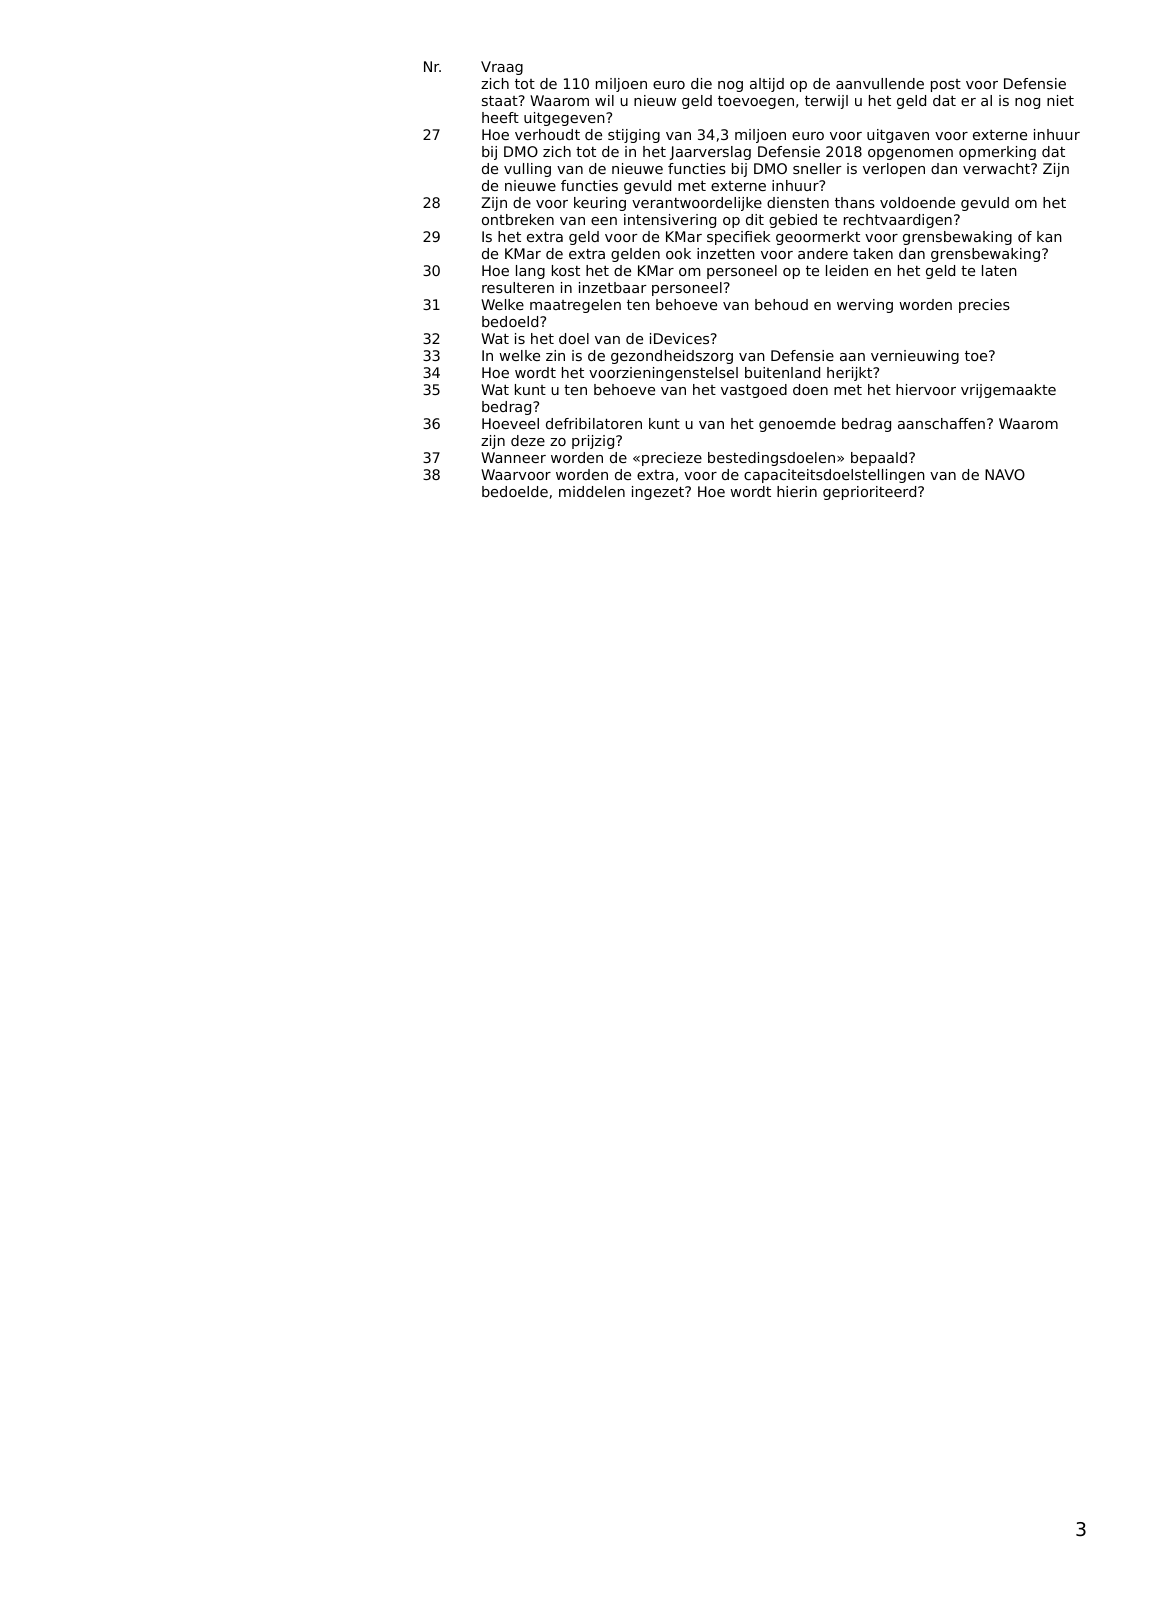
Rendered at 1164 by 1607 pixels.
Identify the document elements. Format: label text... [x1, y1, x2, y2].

table_cell Hoe lang kost het de KMar om personeel op te leiden en het geld te laten resulteren in inzetbaar personeel? [475, 263, 1087, 297]
table_cell 36 [422, 416, 475, 449]
table_cell Wat is het doel van de iDevices? [475, 331, 1087, 348]
table_cell Hoeveel defribilatoren kunt u van het genoemde bedrag aanschaffen? Waarom zijn deze zo prijzig? [475, 416, 1087, 449]
table_cell zich tot de 110 miljoen euro die nog altijd op de aanvullende post voor Defensie staat? Waarom wil u nieuw geld toevoegen, terwijl u het geld dat er al is nog niet heeft uitgegeven? [475, 76, 1087, 127]
table_header Vraag [475, 59, 1087, 76]
table_cell 27 [422, 127, 475, 195]
table_cell 29 [422, 229, 475, 263]
table_cell Is het extra geld voor de KMar specifiek geoormerkt voor grensbewaking of kan de KMar de extra gelden ook inzetten voor andere taken dan grensbewaking? [475, 229, 1087, 263]
table_cell 35 [422, 382, 475, 416]
table_cell Waarvoor worden de extra, voor de capaciteitsdoelstellingen van de NAVO bedoelde, middelen ingezet? Hoe wordt hierin geprioriteerd? [475, 467, 1087, 501]
table_cell Wat kunt u ten behoeve van het vastgoed doen met het hiervoor vrijgemaakte bedrag? [475, 382, 1087, 416]
table_cell 28 [422, 195, 475, 229]
table_cell 37 [422, 450, 475, 467]
table_cell 31 [422, 297, 475, 331]
table_cell Zijn de voor keuring verantwoordelijke diensten thans voldoende gevuld om het ontbreken van een intensivering op dit gebied te rechtvaardigen? [475, 195, 1087, 229]
table_cell 32 [422, 331, 475, 348]
table_cell Wanneer worden de «precieze bestedingsdoelen» bepaald? [475, 450, 1087, 467]
table_cell Hoe wordt het voorzieningenstelsel buitenland herijkt? [475, 365, 1087, 382]
table_cell [422, 76, 475, 127]
table_cell In welke zin is de gezondheidszorg van Defensie aan vernieuwing toe? [475, 348, 1087, 365]
table_header Nr. [422, 59, 475, 76]
table_cell Welke maatregelen ten behoeve van behoud en werving worden precies bedoeld? [475, 297, 1087, 331]
table_cell 38 [422, 467, 475, 501]
table_cell 34 [422, 365, 475, 382]
table_cell 30 [422, 263, 475, 297]
table_cell 33 [422, 348, 475, 365]
table_cell Hoe verhoudt de stijging van 34,3 miljoen euro voor uitgaven voor externe inhuur bij DMO zich tot de in het Jaarverslag Defensie 2018 opgenomen opmerking dat de vulling van de nieuwe functies bij DMO sneller is verlopen dan verwacht? Zijn de nieuwe functies gevuld met externe inhuur? [475, 127, 1087, 195]
